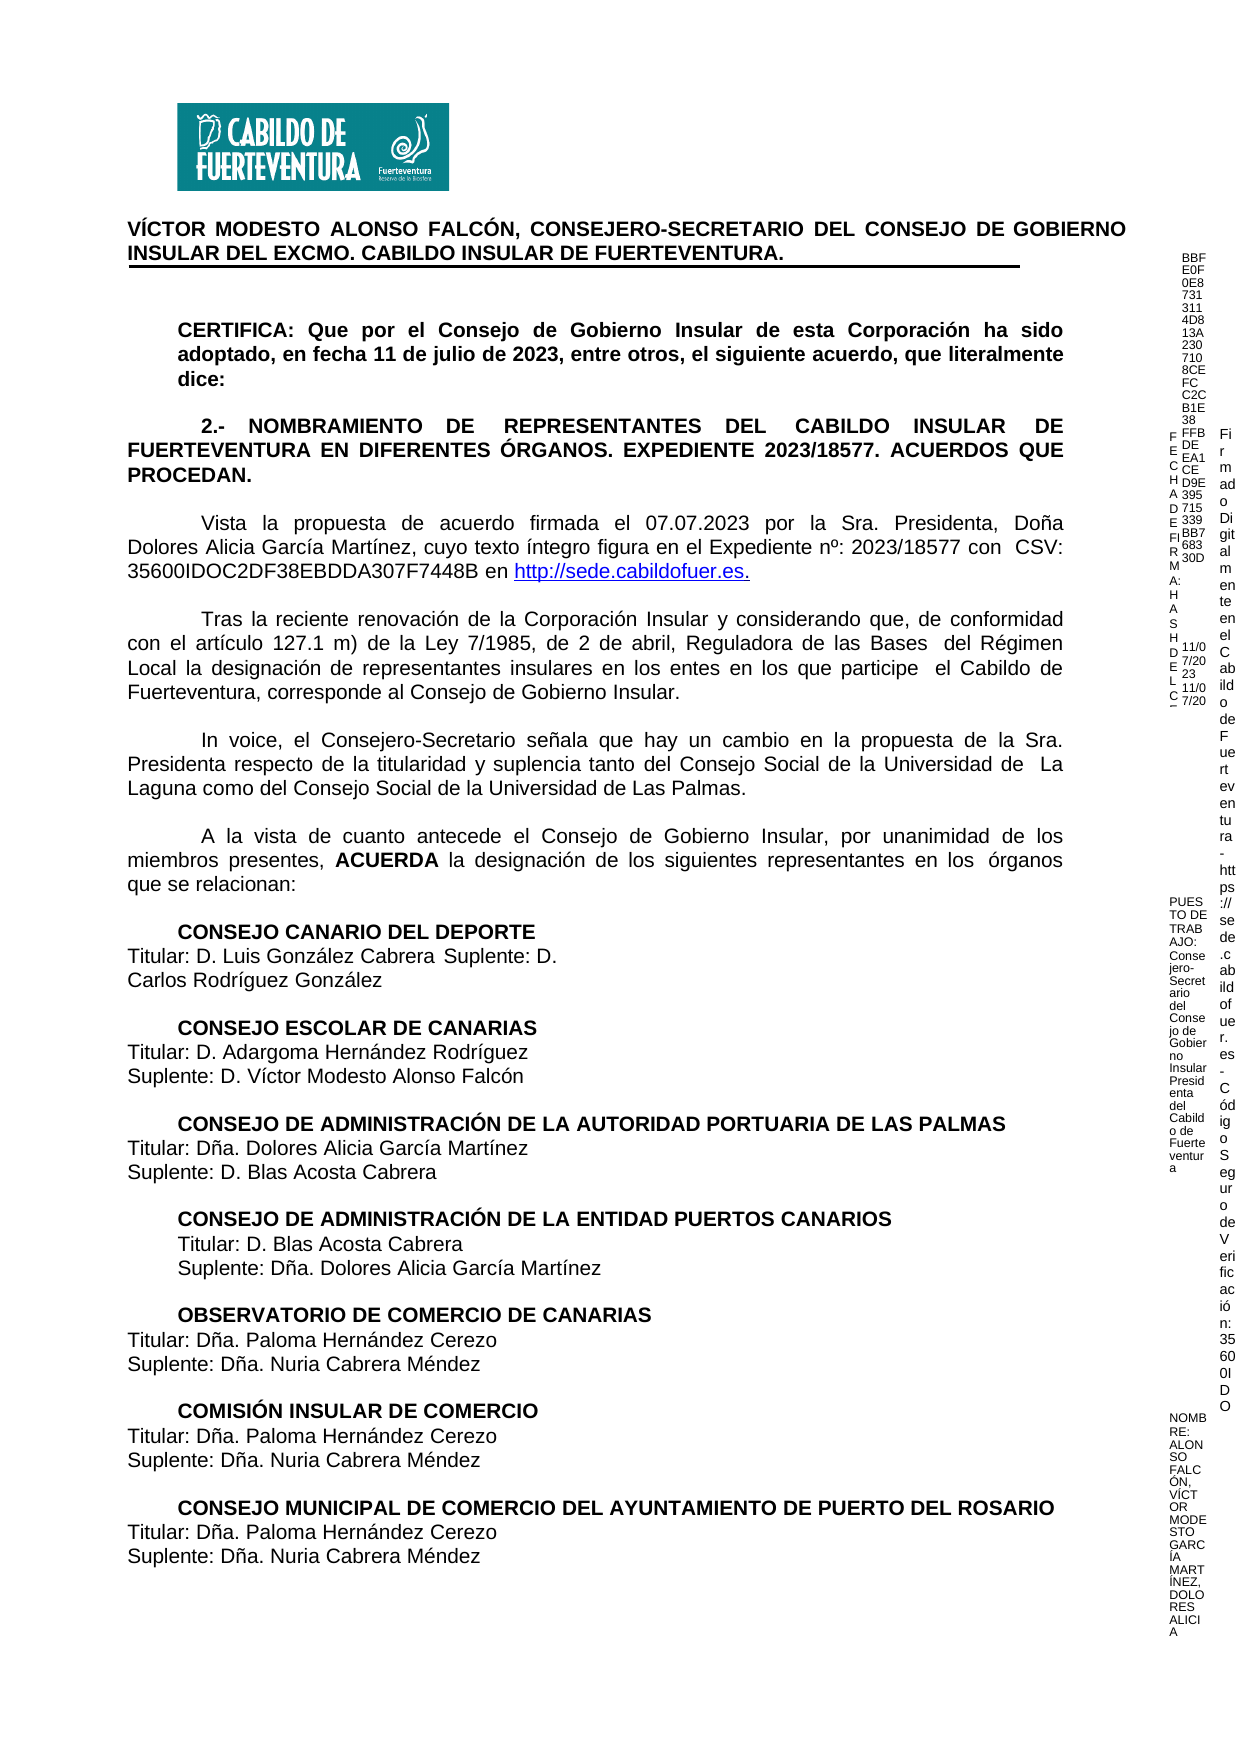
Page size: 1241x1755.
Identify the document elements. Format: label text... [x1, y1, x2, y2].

subtitle 2.- NOMBRAMIENTO DE REPRESENTANTES DEL CABILDO INSULAR DE FUERTEVENTURA EN DIFERENTES ÓRGANOS. EXPEDIENTE 2023/18577. ACUERDOS QUE PROCEDAN. [127, 414, 1064, 486]
text Titular: Dña. Paloma Hernández Cerezo Suplente: Dña. Nuria Cabrera Méndez [127, 1327, 567, 1376]
text Titular: D. Blas Acosta Cabrera [177, 1232, 1217, 1256]
text Tras la reciente renovación de la Corporación Insular y considerando que, de conformidad con el artículo 127.1 m) de la Ley 7/1985, de 2 de abril, Reguladora de las Bases del Régimen Local la designación de representantes insulares en los entes en los que participe el Cabildo de Fuerteventura, corresponde al Consejo de Gobierno Insular. [127, 607, 1064, 703]
text ALONSO FALCÓN, VÍCTOR MODESTO GARCÍA MARTÍNEZ, DOLORES ALICIA [1169, 1439, 1207, 1639]
text NOMBRE: [1169, 1412, 1209, 1439]
subtitle CONSEJO DE ADMINISTRACIÓN DE LA AUTORIDAD PORTUARIA DE LAS PALMAS [177, 1111, 1167, 1135]
text Firmado Digitalmente en el Cabildo de Fuerteventura - https://sede.cabildofuer.es - Código Seguro de Verificación: 35600IDOC20778F312B9EF0A439B [1219, 425, 1236, 1413]
subtitle COMISIÓN INSULAR DE COMERCIO [177, 1399, 1241, 1643]
text 11/07/2023 [1182, 641, 1209, 681]
subtitle [1179, 250, 1209, 563]
text Consejero-Secretario del Consejo de Gobierno Insular Presidenta del Cabildo de Fuerteventura [1169, 950, 1207, 1175]
text BBFE0F0E87313114D813A2307108CEFCC2CB1E38 FFBDEEA1CED9E395715339BB768330D3CC2EDAE0 [1182, 252, 1207, 563]
subtitle OBSERVATORIO DE COMERCIO DE CANARIAS [177, 1303, 1217, 1327]
text Titular: Dña. Dolores Alicia García Martínez Suplente: D. Blas Acosta Cabrera [127, 1136, 588, 1184]
text Titular: Dña. Paloma Hernández Cerezo Suplente: Dña. Nuria Cabrera Méndez [127, 1424, 567, 1472]
subtitle CONSEJO MUNICIPAL DE COMERCIO DEL AYUNTAMIENTO DE PUERTO DEL ROSARIO [177, 1495, 1167, 1519]
text PUESTO DE TRABAJO: [1169, 896, 1209, 949]
text Titular: D. Adargoma Hernández Rodríguez Suplente: D. Víctor Modesto Alonso Falcón [127, 1040, 588, 1088]
subtitle CONSEJO CANARIO DEL DEPORTE [177, 919, 1167, 943]
subtitle CONSEJO ESCOLAR DE CANARIAS [177, 1015, 1167, 1039]
text Vista la propuesta de acuerdo firmada el 07.07.2023 por la Sra. Presidenta, Doña Dolores Alicia García Martínez, cuyo texto íntegro figura en el Expediente nº: 2023/18577 con CSV: 35600IDOC2DF38EBDDA307F7448B en http://sede.cabildofuer.es. [127, 511, 1064, 583]
text CERTIFICA: Que por el Consejo de Gobierno Insular de esta Corporación ha sido adoptado, en fecha 11 de julio de 2023, entre otros, el siguiente acuerdo, que literalmente dice: [177, 318, 1064, 390]
text FECHA DE FIRMA: HASH DEL CERTIFICADO: [1169, 430, 1184, 706]
text Suplente: Dña. Dolores Alicia García Martínez [177, 1256, 1217, 1279]
text 11/07/2023 [1182, 681, 1209, 707]
text Titular: D. Luis González Cabrera Suplente: D. Carlos Rodríguez González [127, 943, 567, 992]
text Titular: Dña. Paloma Hernández Cerezo Suplente: Dña. Nuria Cabrera Méndez [127, 1519, 567, 1568]
subtitle CONSEJO DE ADMINISTRACIÓN DE LA ENTIDAD PUERTOS CANARIOS [177, 1207, 1217, 1231]
text In voice, el Consejero-Secretario señala que hay un cambio en la propuesta de la Sra. Presidenta respecto de la titularidad y suplencia tanto del Consejo Social de la Universidad de La Laguna como del Consejo Social de la Universidad de Las Palmas. [127, 728, 1064, 800]
subtitle VÍCTOR MODESTO ALONSO FALCÓN, CONSEJERO-SECRETARIO DEL CONSEJO DE GOBIERNO INSULAR DEL EXCMO. CABILDO INSULAR DE FUERTEVENTURA. [127, 217, 1166, 265]
text A la vista de cuanto antecede el Consejo de Gobierno Insular, por unanimidad de los miembros presentes, ACUERDA la designación de los siguientes representantes en los órganos que se relacionan: [127, 824, 1064, 896]
text [1167, 895, 1209, 1200]
